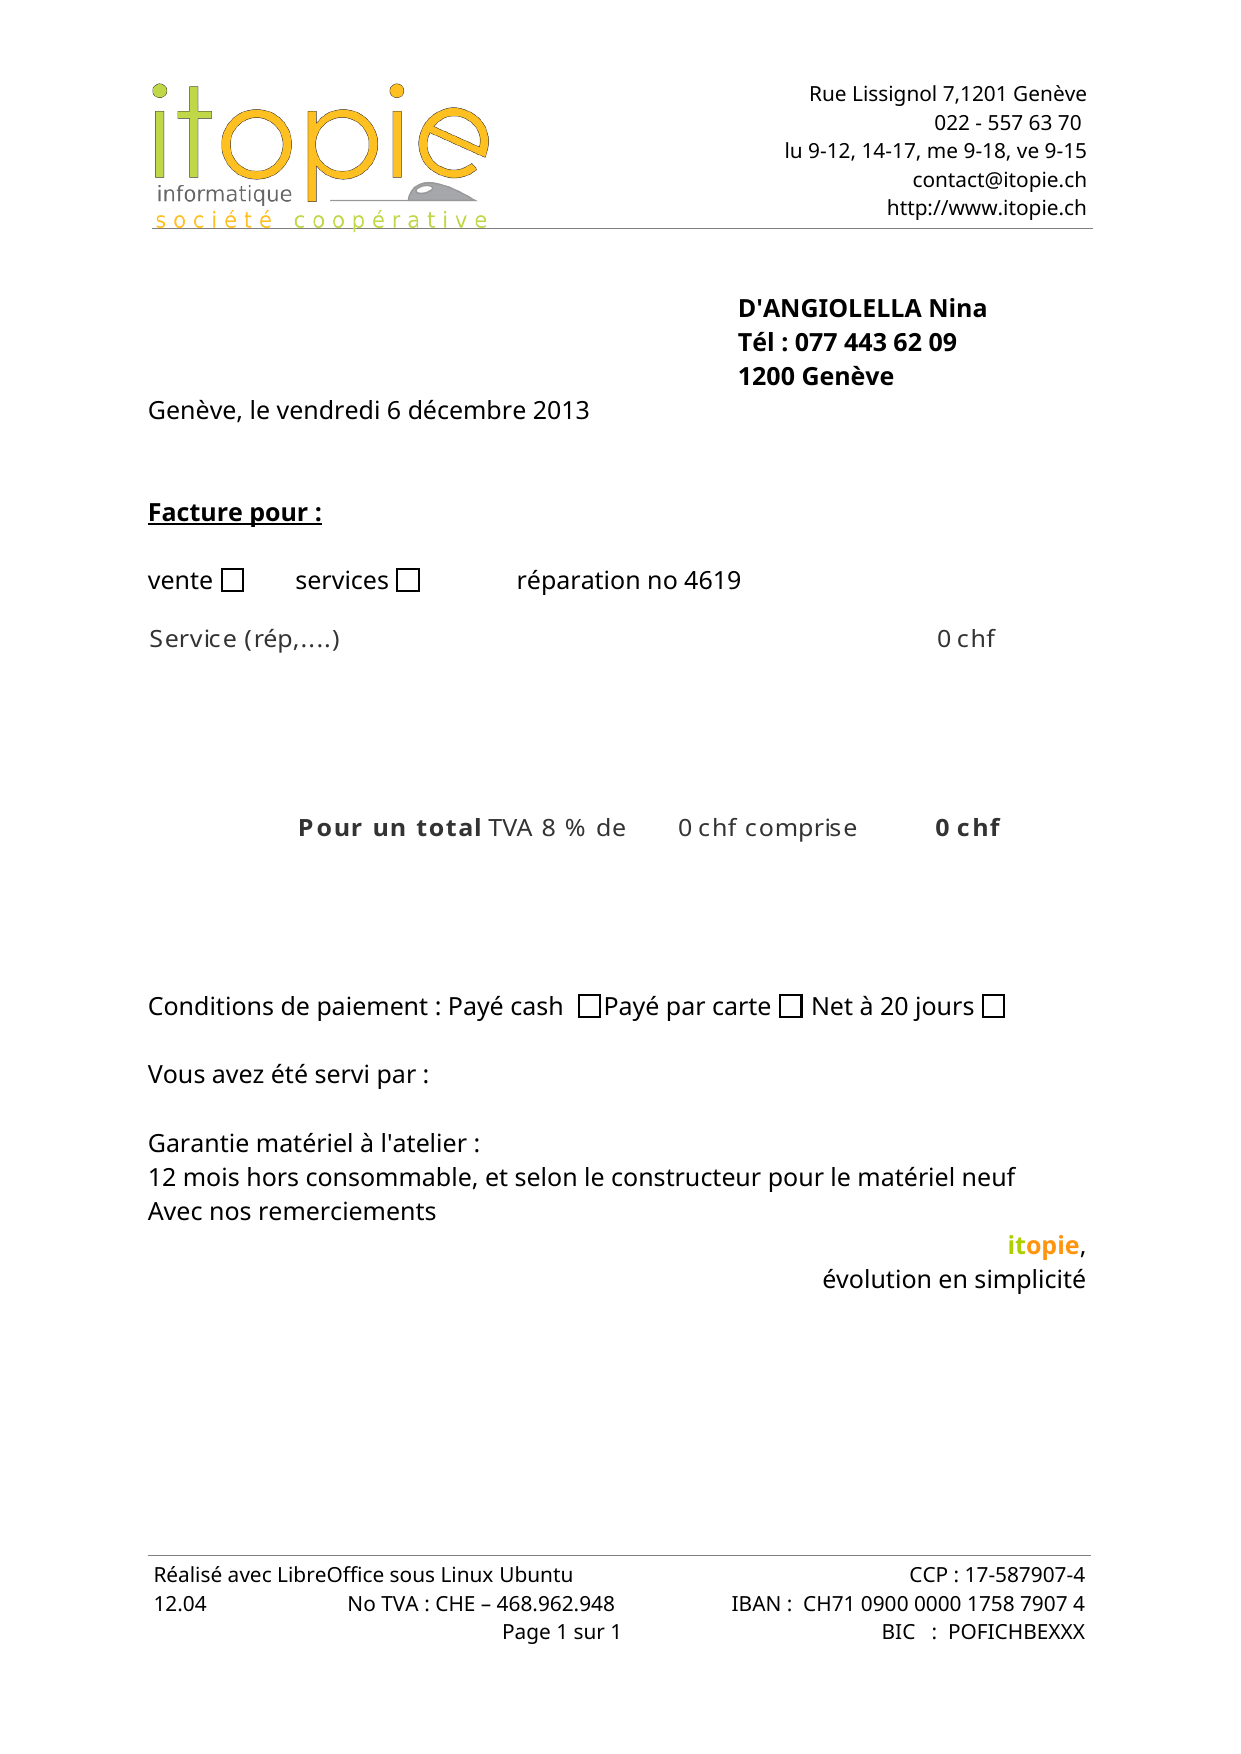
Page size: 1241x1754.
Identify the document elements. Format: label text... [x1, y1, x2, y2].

text itopie, [148, 1227, 1093, 1262]
text Conditions de paiement : Payé cash Payé par carte Net à 20 jours [148, 989, 1093, 1023]
picture [138, 72, 500, 244]
text évolution en simplicité [148, 1262, 1093, 1296]
text D'ANGIOLELLA Nina [148, 290, 1093, 324]
text Tél : 077 443 62 09 [148, 324, 1093, 358]
text Facture pour : [148, 495, 1093, 529]
text Garantie matériel à l'atelier : [148, 1125, 1093, 1159]
text 12 mois hors consommable, et selon le constructeur pour le matériel neuf [148, 1159, 1093, 1193]
text 1200 Genève [148, 358, 1093, 392]
text vente services réparation no 4619 [148, 563, 1093, 597]
text Avec nos remerciements [148, 1193, 1093, 1227]
text Vous avez été servi par : [148, 1057, 1093, 1091]
text Genève, le vendredi 6 décembre 2013 [148, 392, 1093, 427]
